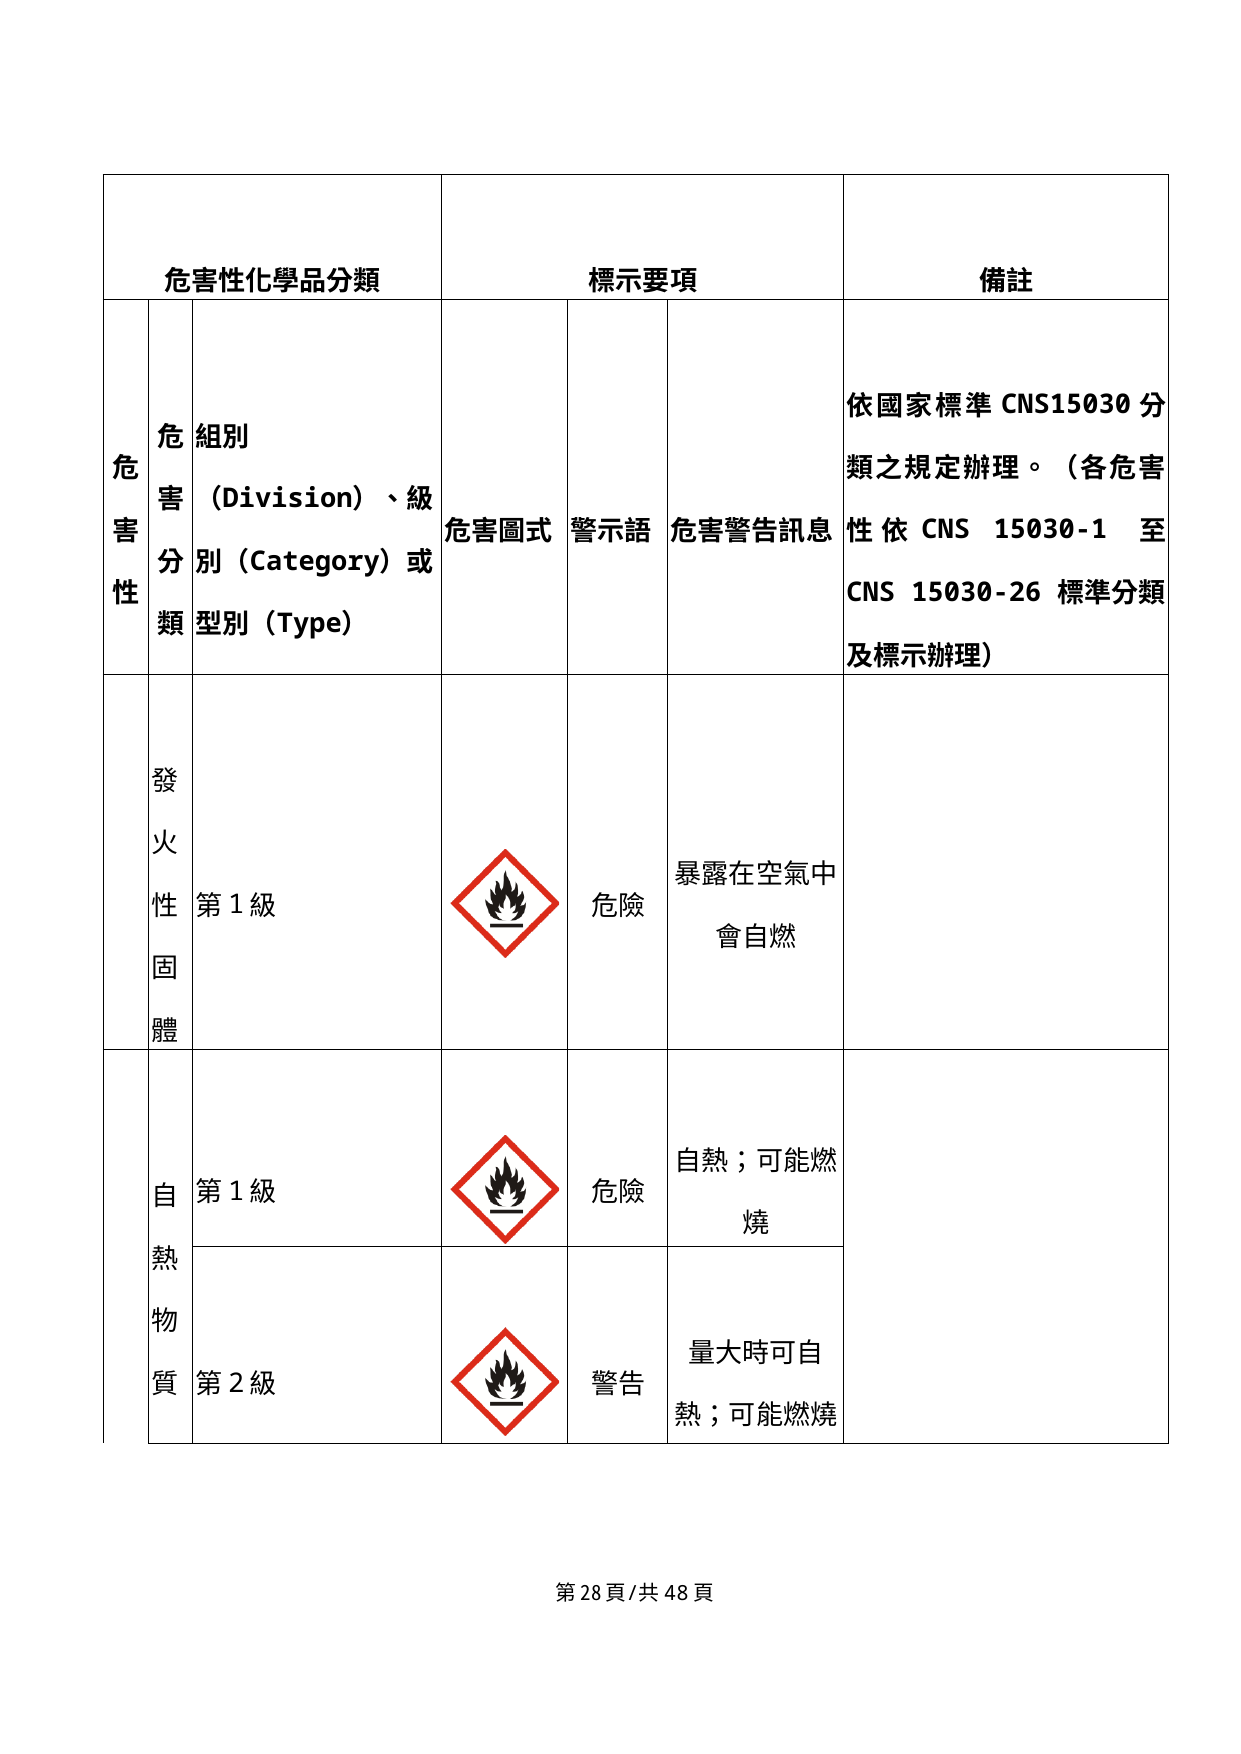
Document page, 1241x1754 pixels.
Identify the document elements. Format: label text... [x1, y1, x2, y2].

table_cell [844, 1050, 1168, 1443]
table_cell 第1級 [193, 675, 441, 1049]
table_cell 警示語 [568, 300, 667, 674]
table_header 標示要項 [442, 175, 843, 299]
table_cell 自熱物質 [149, 1050, 192, 1443]
table_cell 第1級 [193, 1050, 441, 1246]
table_cell [442, 1247, 567, 1443]
table_cell 暴露在空氣中會自燃 [668, 675, 843, 1049]
table_cell 發火性固體 [149, 675, 192, 1049]
table_cell [104, 1246, 148, 1443]
table_cell 警告 [568, 1247, 667, 1443]
table_cell 危險 [568, 675, 667, 1049]
table_cell [104, 1050, 148, 1246]
table_cell 危害性 [104, 300, 148, 674]
table_header 備註 [844, 175, 1168, 299]
table_cell 量大時可自熱；可能燃燒 [668, 1247, 843, 1443]
table_cell [844, 675, 1168, 1049]
table_cell 危害警告訊息 [668, 300, 843, 674]
table_cell 危險 [568, 1050, 667, 1246]
table_cell [104, 675, 148, 1049]
table_header 危害性化學品分類 [104, 175, 441, 299]
table_cell [442, 675, 567, 1049]
table_cell 危害分類 [149, 300, 192, 674]
table_cell 依國家標準CNS15030分類之規定辦理。（各危害性依CNS 15030-1 至CNS 15030-26 標準分類及標示辦理） [844, 300, 1168, 674]
table_cell 自熱；可能燃燒 [668, 1050, 843, 1246]
table_cell [442, 1050, 567, 1246]
table_cell 第2級 [193, 1247, 441, 1443]
table_cell 組別（Division）、級別（Category）或型別（Type） [193, 300, 441, 674]
table_cell 危害圖式 [442, 300, 567, 674]
